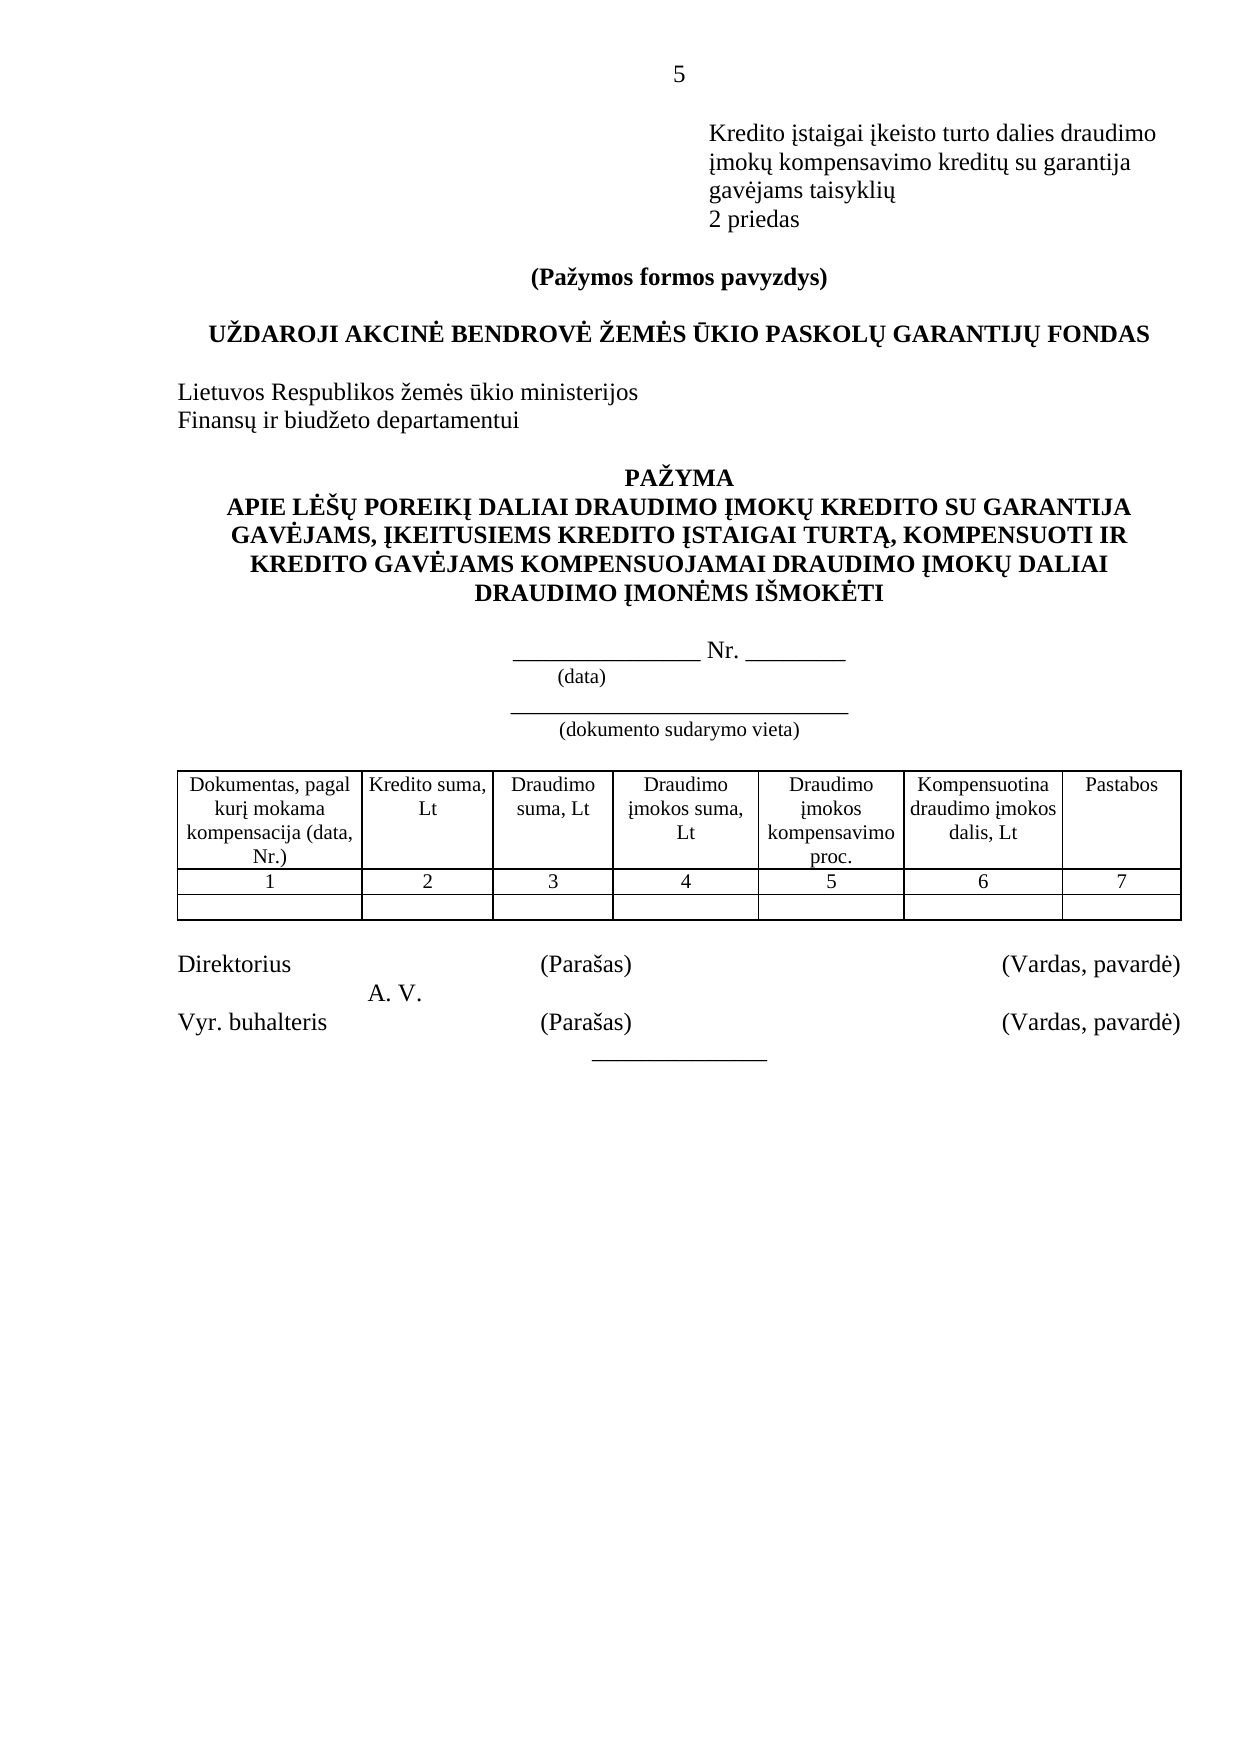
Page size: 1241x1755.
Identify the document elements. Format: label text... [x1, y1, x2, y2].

text (dokumento sudarymo vieta) [177, 717, 1181, 741]
table_header Draudimo suma, Lt [494, 772, 612, 868]
text ___________________________ [177, 688, 1181, 717]
text APIE LĖŠŲ POREIKĮ DALIAI DRAUDIMO ĮMOKŲ KREDITO SU GARANTIJA GAVĖJAMS, ĮKEITUSIEMS KREDITO ĮSTAIGAI TURTĄ, KOMPENSUOTI IR KREDITO GAVĖJAMS KOMPENSUOJAMAI DRAUDIMO ĮMOKŲ DALIAI DRAUDIMO ĮMONĖMS IŠMOKĖTI [177, 492, 1181, 607]
text Lietuvos Respublikos žemės ūkio ministerijos [177, 377, 1181, 406]
table_cell [754, 895, 758, 919]
text gavėjams taisyklių [177, 176, 1181, 204]
table_cell 6 [1058, 870, 1062, 893]
table_header Kompensuotina draudimo įmokos dalis, Lt [905, 772, 1062, 868]
text A. V. [177, 978, 1181, 1007]
text _______________ Nr. ________ [177, 636, 1181, 664]
table_header Kredito suma, Lt [363, 772, 492, 868]
table_cell 4 [754, 870, 758, 893]
text 2 priedas [177, 204, 1181, 233]
table_cell 5 [759, 870, 763, 893]
text (Pažymos formos pavyzdys) [177, 262, 1181, 291]
table_header Pastabos [1063, 772, 1180, 868]
text Kredito įstaigai įkeisto turto dalies draudimo [177, 118, 1181, 147]
text UŽDAROJI AKCINĖ BENDROVĖ ŽEMĖS ŪKIO PASKOLŲ GARANTIJŲ FONDAS [177, 319, 1181, 348]
table_cell 5 [899, 870, 903, 893]
table_cell [899, 895, 903, 919]
text Direktorius (Parašas) (Vardas, pavardė) [177, 949, 1181, 978]
text PAŽYMA [177, 463, 1181, 492]
text įmokų kompensavimo kreditų su garantija [177, 147, 1181, 176]
text ______________ [177, 1036, 1181, 1064]
table_header Draudimo įmokos suma, Lt [614, 772, 758, 868]
text Finansų ir biudžeto departamentui [177, 406, 1181, 434]
text (data) [171, 664, 1181, 688]
table_cell [759, 895, 763, 919]
text Vyr. buhalteris (Parašas) (Vardas, pavardė) [177, 1007, 1181, 1036]
table_cell [1058, 895, 1062, 919]
